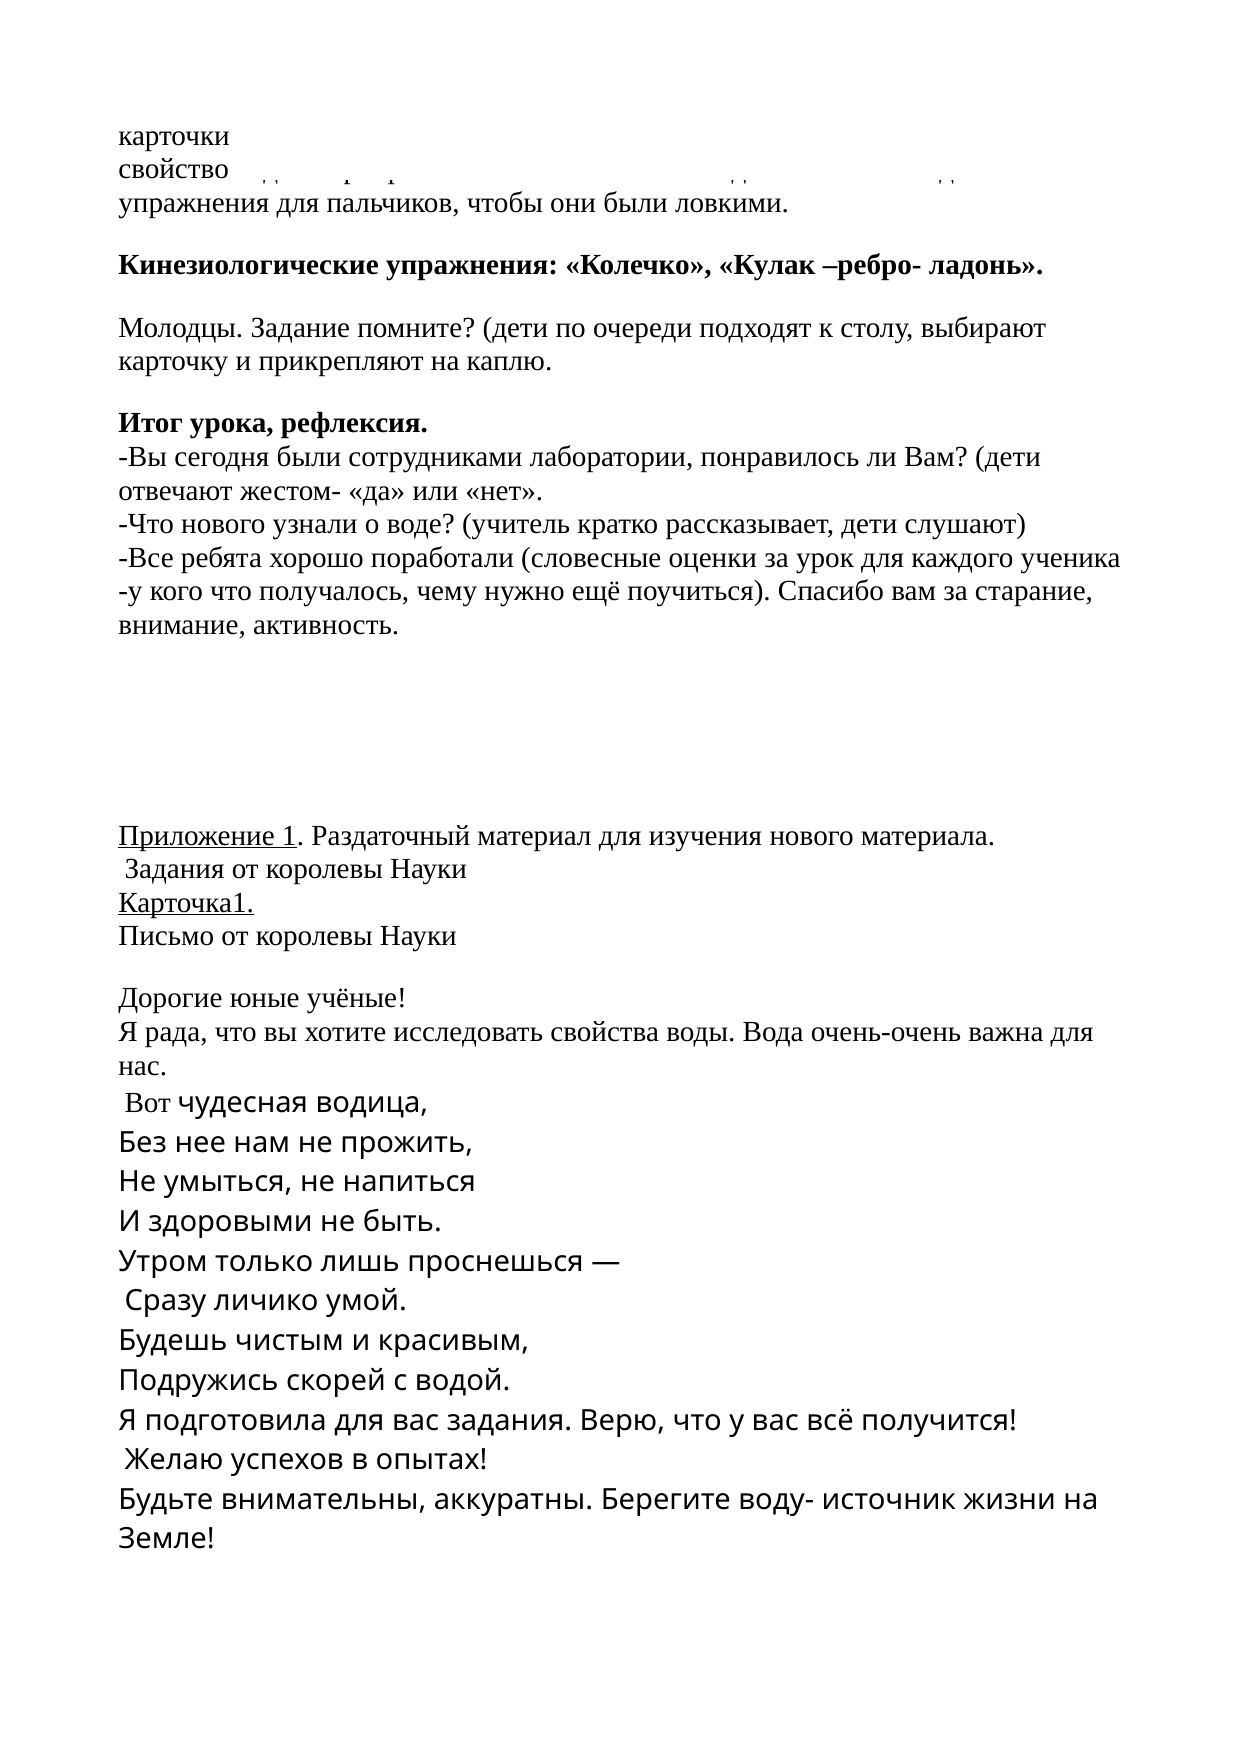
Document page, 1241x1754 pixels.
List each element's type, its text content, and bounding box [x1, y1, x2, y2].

text Подружись скорей с водой. [118, 1359, 1122, 1399]
table_cell [680, 731, 1240, 760]
text Письмо от королевы Науки [118, 918, 1122, 952]
table_cell [680, 703, 1240, 731]
table_cell [245, 123, 1240, 152]
text -Все ребята хорошо поработали (словесные оценки за урок для каждого ученика -у кого что получалось, чему нужно ещё поучиться). Спасибо вам за старание, внимание, активность. [118, 540, 1122, 640]
text Молодцы. Задание помните? (дети по очереди подходят к столу, выбирают карточку и прикрепляют на каплю. [118, 310, 1122, 377]
text Я подготовила для вас задания. Верю, что у вас всё получится! [118, 1399, 1122, 1438]
table_header [1174, 698, 1240, 703]
text Приложение 1. Раздаточный материал для изучения нового материала. [118, 789, 1122, 851]
text Желаю успехов в опытах! [118, 1438, 1122, 1478]
text Я рада, что вы хотите исследовать свойства воды. Вода очень-очень важна для нас. [118, 1014, 1122, 1081]
text Будьте внимательны, аккуратны. Берегите воду- источник жизни на Земле! [118, 1478, 1122, 1557]
text Будешь чистым и красивым, [118, 1319, 1122, 1359]
text Вот чудесная водица, [118, 1081, 1122, 1121]
table_cell [642, 703, 679, 731]
table_header [245, 118, 1240, 123]
text Кинезиологические упражнения: «Колечко», «Кулак –ребро- ладонь». [118, 247, 1122, 281]
table_cell [642, 731, 679, 760]
table_cell [118, 731, 642, 760]
table_header [646, 698, 1170, 703]
text -Вы сегодня были сотрудниками лаборатории, понравилось ли Вам? (дети отвечают жестом- «да» или «нет». [118, 439, 1122, 506]
text Дорогие юные учёные! [118, 981, 1122, 1014]
text Без нее нам не прожить, [118, 1121, 1122, 1161]
text Сразу личико умой. [118, 1280, 1122, 1319]
table_cell [118, 760, 642, 789]
table_cell [236, 123, 245, 152]
text Итог урока, рефлексия. [118, 406, 1122, 439]
text Карточка1. [118, 885, 1122, 918]
table_header [122, 698, 646, 703]
text карточки со словами, обозначающими свойства воды. Задание: выбрать верное свойство воды и прикрепить магнитом к капле воды. Но сначала сделаем упражнения для пальчиков, чтобы они были ловкими. [118, 118, 1122, 219]
text Утром только лишь проснешься — [118, 1240, 1122, 1280]
table_cell [642, 760, 679, 789]
text И здоровыми не быть. [118, 1200, 1122, 1240]
table_cell [236, 152, 1240, 180]
text Не умыться, не напиться [118, 1161, 1122, 1200]
text Задания от королевы Науки [118, 851, 1122, 885]
table_cell [118, 703, 642, 731]
text -Что нового узнали о воде? (учитель кратко рассказывает, дети слушают) [118, 506, 1122, 540]
table_header [236, 118, 245, 123]
table_cell [680, 760, 1240, 789]
